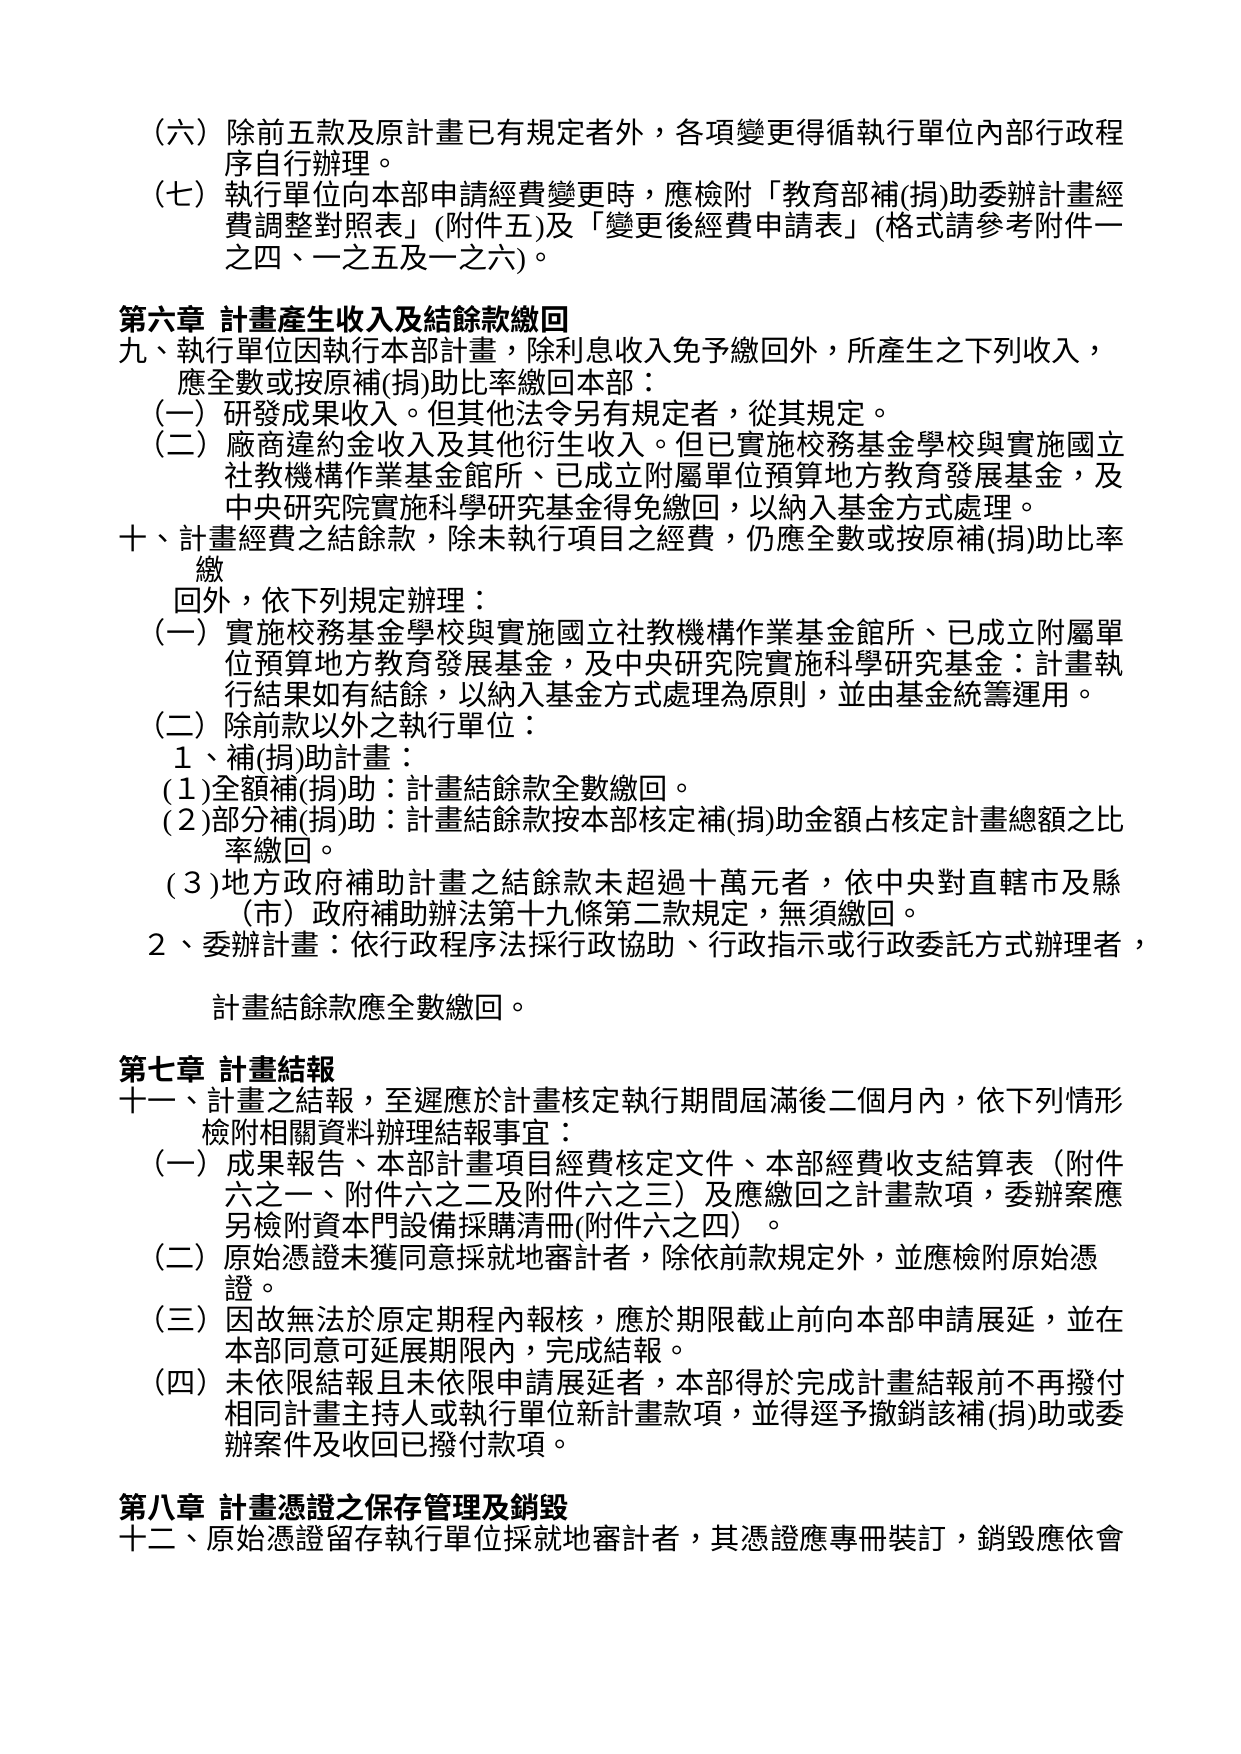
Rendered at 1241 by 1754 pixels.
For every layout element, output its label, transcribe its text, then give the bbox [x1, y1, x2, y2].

text 第六章 計畫產生收入及結餘款繳回 [118, 306, 1125, 337]
text （二）原始憑證未獲同意採就地審計者，除依前款規定外，並應檢附原始憑證。 [136, 1243, 1125, 1306]
text (２)部分補(捐)助：計畫結餘款按本部核定補(捐)助金額占核定計畫總額之比率繳回。 [148, 806, 1125, 868]
text （一）研發成果收入。但其他法令另有規定者，從其規定。 [136, 399, 1125, 431]
text （三）因故無法於原定期程內報核，應於期限截止前向本部申請展延，並在本部同意可延展期限內，完成結報。 [136, 1306, 1125, 1368]
text 九、執行單位因執行本部計畫，除利息收入免予繳回外，所產生之下列收入，應全數或按原補(捐)助比率繳回本部： [118, 337, 1125, 399]
text （七）執行單位向本部申請經費變更時，應檢附「教育部補(捐)助委辦計畫經費調整對照表」(附件五)及「變更後經費申請表」(格式請參考附件一之四、一之五及一之六)。 [136, 181, 1125, 274]
text 十二、原始憑證留存執行單位採就地審計者，其憑證應專冊裝訂，銷毀應依會 [118, 1524, 1125, 1556]
text １、補(捐)助計畫： [168, 743, 1125, 774]
text (１)全額補(捐)助：計畫結餘款全數繳回。 [148, 774, 1125, 806]
text （六）除前五款及原計畫已有規定者外，各項變更得循執行單位內部行政程序自行辦理。 [136, 118, 1125, 181]
text （一）實施校務基金學校與實施國立社教機構作業基金館所、已成立附屬單位預算地方教育發展基金，及中央研究院實施科學研究基金：計畫執行結果如有結餘，以納入基金方式處理為原則，並由基金統籌運用。 [136, 618, 1125, 712]
text 第八章 計畫憑證之保存管理及銷毀 [118, 1493, 1125, 1524]
text 十一、計畫之結報，至遲應於計畫核定執行期間屆滿後二個月內，依下列情形檢附相關資料辦理結報事宜： [118, 1087, 1125, 1149]
text （二）除前款以外之執行單位： [136, 712, 1125, 743]
text （二）廠商違約金收入及其他衍生收入。但已實施校務基金學校與實施國立社教機構作業基金館所、已成立附屬單位預算地方教育發展基金，及中央研究院實施科學研究基金得免繳回，以納入基金方式處理。 [136, 431, 1125, 524]
text 計畫結餘款應全數繳回。 [124, 993, 1125, 1024]
text （四）未依限結報且未依限申請展延者，本部得於完成計畫結報前不再撥付相同計畫主持人或執行單位新計畫款項，並得逕予撤銷該補(捐)助或委辦案件及收回已撥付款項。 [136, 1368, 1125, 1462]
text （一）成果報告、本部計畫項目經費核定文件、本部經費收支結算表（附件六之一、附件六之二及附件六之三）及應繳回之計畫款項，委辦案應另檢附資本門設備採購清冊(附件六之四）。 [136, 1149, 1125, 1243]
text 第七章 計畫結報 [118, 1056, 1125, 1087]
text ２、委辦計畫：依行政程序法採行政協助、行政指示或行政委託方式辦理者， [118, 931, 1125, 993]
text (３)地方政府補助計畫之結餘款未超過十萬元者，依中央對直轄市及縣（市）政府補助辦法第十九條第二款規定，無須繳回。 [148, 868, 1125, 931]
text 十、計畫經費之結餘款，除未執行項目之經費，仍應全數或按原補(捐)助比率繳 [118, 524, 1125, 587]
text 回外，依下列規定辦理： [115, 587, 1125, 618]
